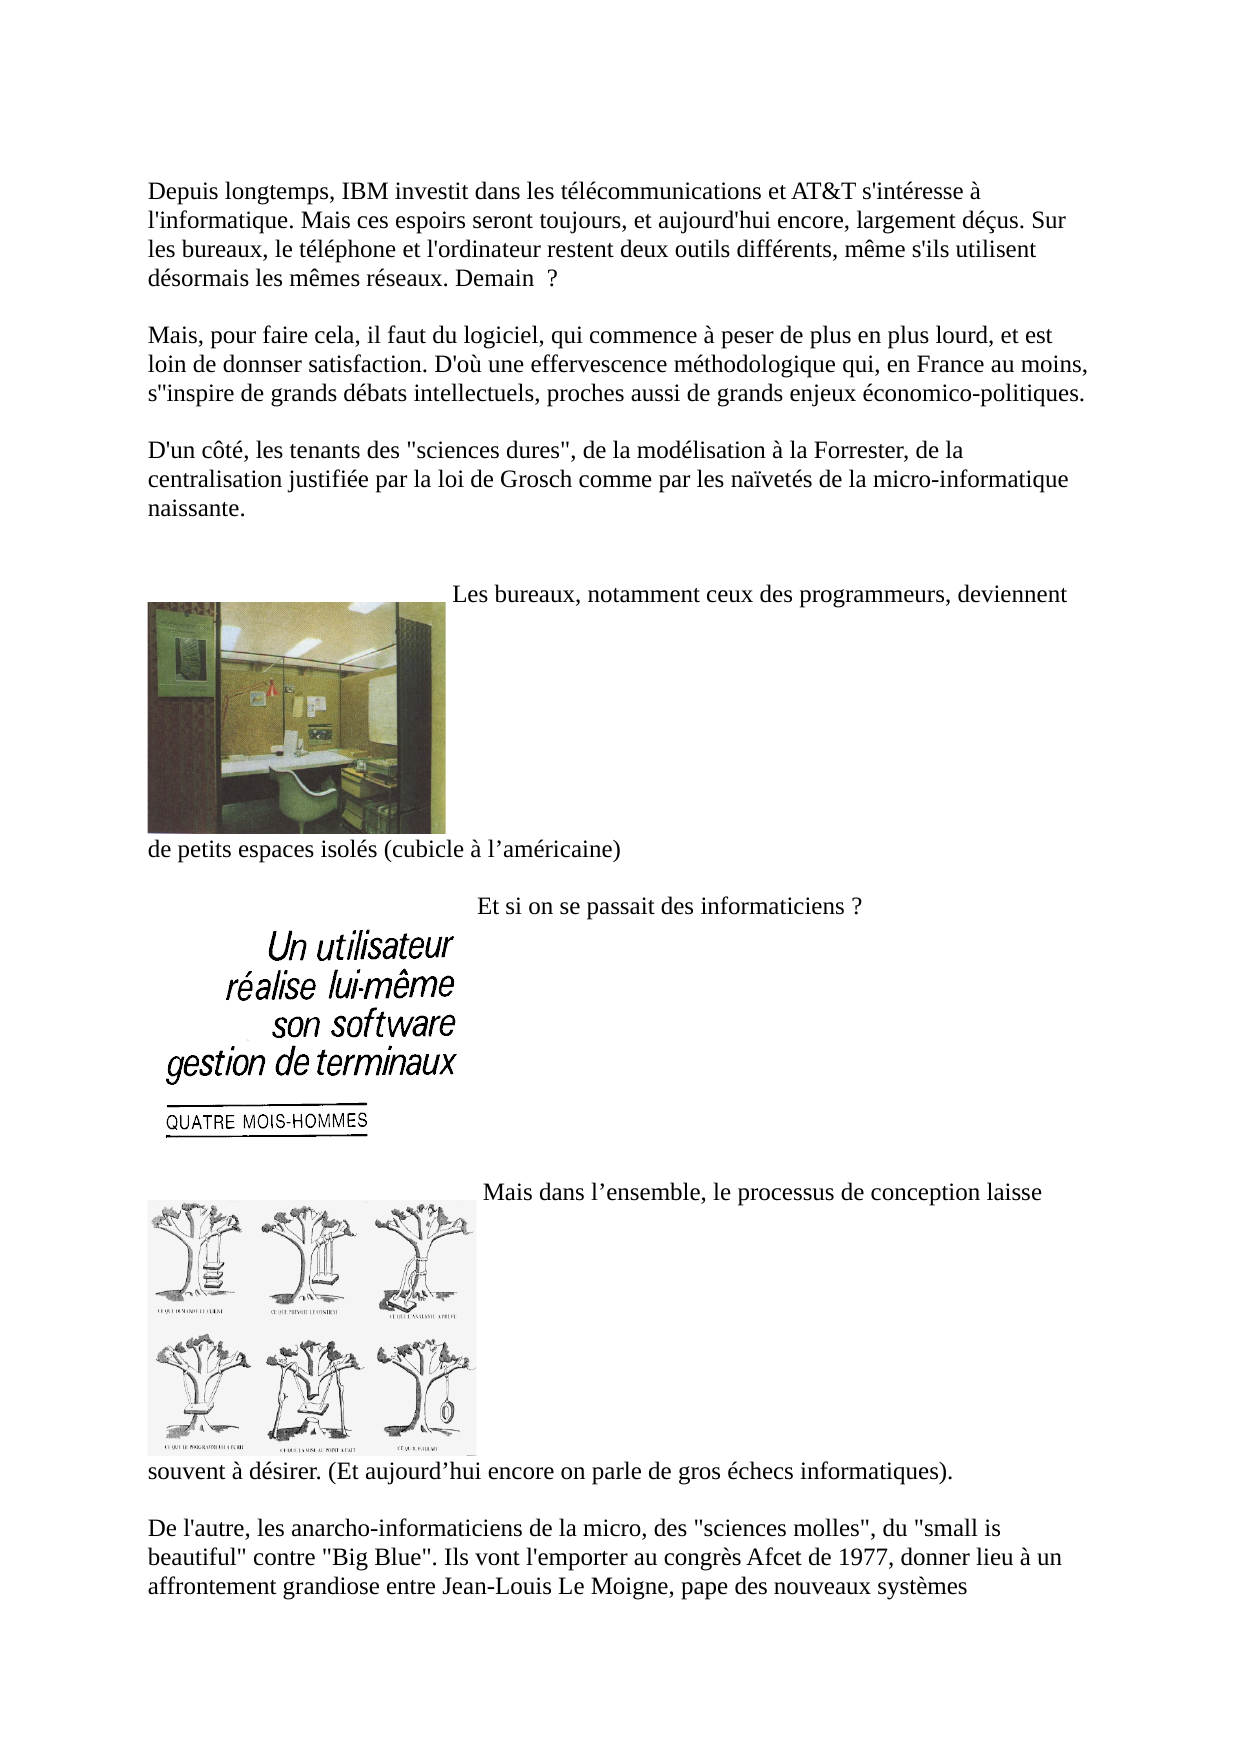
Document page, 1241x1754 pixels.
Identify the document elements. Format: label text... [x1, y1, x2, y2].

text D'un côté, les tenants des "sciences dures", de la modélisation à la Forrester, de la centralisation justifiée par la loi de Grosch comme par les naïvetés de la micro-informatique naissante. [148, 435, 1093, 521]
text Depuis longtemps, IBM investit dans les télécommunications et AT&T s'intéresse à l'informatique. Mais ces espoirs seront toujours, et aujourd'hui encore, largement déçus. Sur les bureaux, le téléphone et l'ordinateur restent deux outils différents, même s'ils utilisent désormais les mêmes réseaux. Demain ? [148, 176, 1093, 291]
text Et si on se passait des informaticiens ? [148, 891, 1093, 1148]
text Mais dans l’ensemble, le processus de conception laisse souvent à désirer. (Et aujourd’hui encore on parle de gros échecs informatiques). [148, 1177, 1093, 1485]
text De l'autre, les anarcho-informaticiens de la micro, des "sciences molles", du "small is beautiful" contre "Big Blue". Ils vont l'emporter au congrès Afcet de 1977, donner lieu à un affrontement grandiose entre Jean-Louis Le Moigne, pape des nouveaux systèmes [148, 1513, 1093, 1600]
text Les bureaux, notamment ceux des programmeurs, deviennent de petits espaces isolés (cubicle à l’américaine) [148, 579, 1093, 862]
text Mais, pour faire cela, il faut du logiciel, qui commence à peser de plus en plus lourd, et est loin de donnser satisfaction. D'où une effervescence méthodologique qui, en France au moins, s''inspire de grands débats intellectuels, proches aussi de grands enjeux économico-politiques. [148, 320, 1093, 406]
